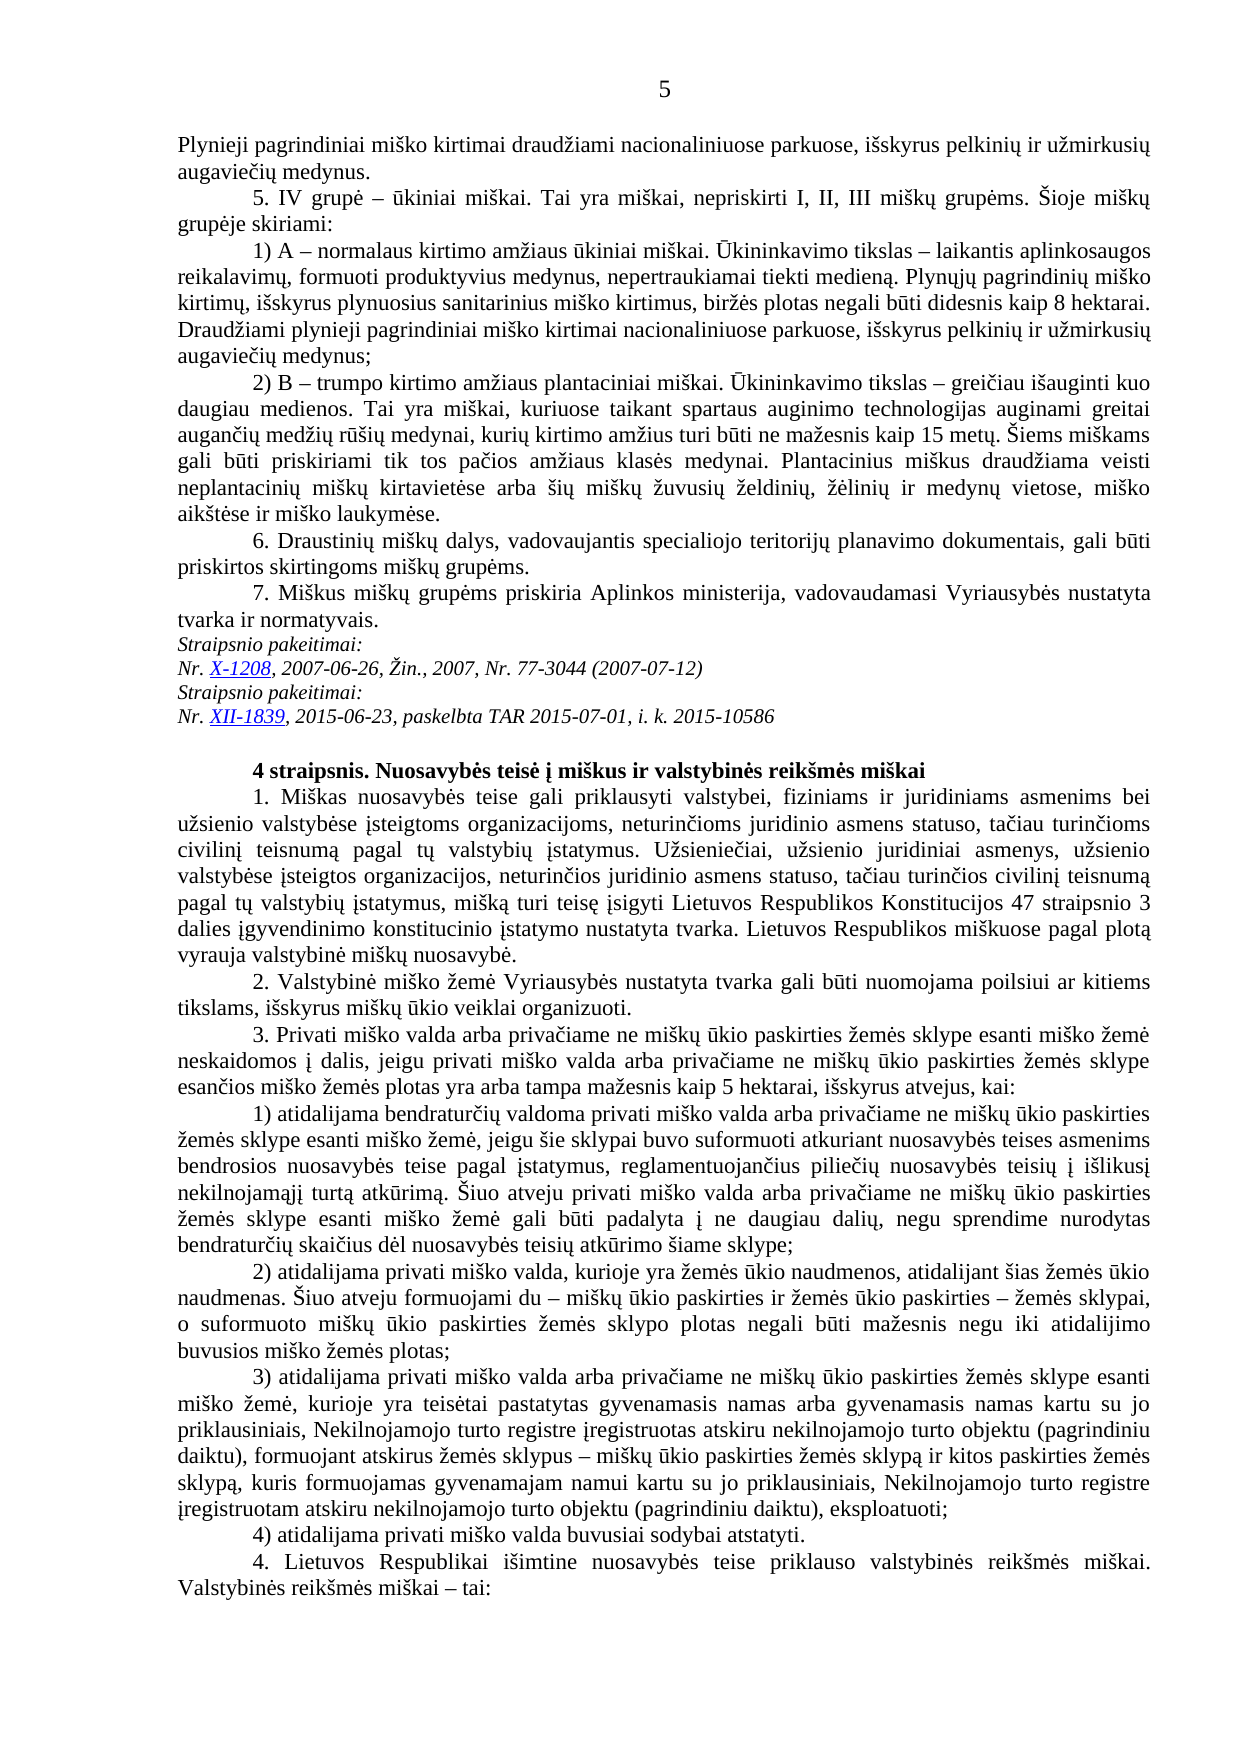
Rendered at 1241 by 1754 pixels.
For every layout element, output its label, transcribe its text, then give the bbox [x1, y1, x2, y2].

text Nr. X-1208, 2007-06-26, Žin., 2007, Nr. 77-3044 (2007-07-12) [177, 656, 1152, 680]
text 5. IV grupė – ūkiniai miškai. Tai yra miškai, nepriskirti I, II, III miškų grupėms. Šioje miškų grupėje skiriami: [177, 184, 1152, 237]
text Straipsnio pakeitimai: [177, 680, 1152, 704]
text 6. Draustinių miškų dalys, vadovaujantis specialiojo teritorijų planavimo dokumentais, gali būti priskirtos skirtingoms miškų grupėms. [177, 527, 1152, 579]
text 3) atidalijama privati miško valda arba privačiame ne miškų ūkio paskirties žemės sklype esanti miško žemė, kurioje yra teisėtai pastatytas gyvenamasis namas arba gyvenamasis namas kartu su jo priklausiniais, Nekilnojamojo turto registre įregistruotas atskiru nekilnojamojo turto objektu (pagrindiniu daiktu), formuojant atskirus žemės sklypus – miškų ūkio paskirties žemės sklypą ir kitos paskirties žemės sklypą, kuris formuojamas gyvenamajam namui kartu su jo priklausiniais, Nekilnojamojo turto registre įregistruotam atskiru nekilnojamojo turto objektu (pagrindiniu daiktu), eksploatuoti; [177, 1363, 1152, 1521]
text 4 straipsnis. Nuosavybės teisė į miškus ir valstybinės reikšmės miškai [177, 757, 1152, 783]
text Nr. XII-1839, 2015-06-23, paskelbta TAR 2015-07-01, i. k. 2015-10586 [177, 704, 1152, 728]
text 1) A – normalaus kirtimo amžiaus ūkiniai miškai. Ūkininkavimo tikslas – laikantis aplinkosaugos reikalavimų, formuoti produktyvius medynus, nepertraukiamai tiekti medieną. Plynųjų pagrindinių miško kirtimų, išskyrus plynuosius sanitarinius miško kirtimus, biržės plotas negali būti didesnis kaip 8 hektarai. Draudžiami plynieji pagrindiniai miško kirtimai nacionaliniuose parkuose, išskyrus pelkinių ir užmirkusių augaviečių medynus; [177, 237, 1152, 368]
text 7. Miškus miškų grupėms priskiria Aplinkos ministerija, vadovaudamasi Vyriausybės nustatyta tvarka ir normatyvais. [177, 579, 1152, 632]
text 1. Miškas nuosavybės teise gali priklausyti valstybei, fiziniams ir juridiniams asmenims bei užsienio valstybėse įsteigtoms organizacijoms, neturinčioms juridinio asmens statuso, tačiau turinčioms civilinį teisnumą pagal tų valstybių įstatymus. Užsieniečiai, užsienio juridiniai asmenys, užsienio valstybėse įsteigtos organizacijos, neturinčios juridinio asmens statuso, tačiau turinčios civilinį teisnumą pagal tų valstybių įstatymus, mišką turi teisę įsigyti Lietuvos Respublikos Konstitucijos 47 straipsnio 3 dalies įgyvendinimo konstitucinio įstatymo nustatyta tvarka. Lietuvos Respublikos miškuose pagal plotą vyrauja valstybinė miškų nuosavybė. [177, 783, 1152, 968]
text Plynieji pagrindiniai miško kirtimai draudžiami nacionaliniuose parkuose, išskyrus pelkinių ir užmirkusių augaviečių medynus. [177, 131, 1152, 184]
text 2. Valstybinė miško žemė Vyriausybės nustatyta tvarka gali būti nuomojama poilsiui ar kitiems tikslams, išskyrus miškų ūkio veiklai organizuoti. [177, 968, 1152, 1021]
text 1) atidalijama bendraturčių valdoma privati miško valda arba privačiame ne miškų ūkio paskirties žemės sklype esanti miško žemė, jeigu šie sklypai buvo suformuoti atkuriant nuosavybės teises asmenims bendrosios nuosavybės teise pagal įstatymus, reglamentuojančius piliečių nuosavybės teisių į išlikusį nekilnojamąjį turtą atkūrimą. Šiuo atveju privati miško valda arba privačiame ne miškų ūkio paskirties žemės sklype esanti miško žemė gali būti padalyta į ne daugiau dalių, negu sprendime nurodytas bendraturčių skaičius dėl nuosavybės teisių atkūrimo šiame sklype; [177, 1100, 1152, 1258]
text 4) atidalijama privati miško valda buvusiai sodybai atstatyti. [177, 1521, 1152, 1548]
text Straipsnio pakeitimai: [177, 632, 1152, 656]
text 3. Privati miško valda arba privačiame ne miškų ūkio paskirties žemės sklype esanti miško žemė neskaidomos į dalis, jeigu privati miško valda arba privačiame ne miškų ūkio paskirties žemės sklype esančios miško žemės plotas yra arba tampa mažesnis kaip 5 hektarai, išskyrus atvejus, kai: [177, 1021, 1152, 1100]
text 4. Lietuvos Respublikai išimtine nuosavybės teise priklauso valstybinės reikšmės miškai. Valstybinės reikšmės miškai – tai: [177, 1548, 1152, 1600]
text 2) atidalijama privati miško valda, kurioje yra žemės ūkio naudmenos, atidalijant šias žemės ūkio naudmenas. Šiuo atveju formuojami du – miškų ūkio paskirties ir žemės ūkio paskirties – žemės sklypai, o suformuoto miškų ūkio paskirties žemės sklypo plotas negali būti mažesnis negu iki atidalijimo buvusios miško žemės plotas; [177, 1258, 1152, 1363]
text 2) B – trumpo kirtimo amžiaus plantaciniai miškai. Ūkininkavimo tikslas – greičiau išauginti kuo daugiau medienos. Tai yra miškai, kuriuose taikant spartaus auginimo technologijas auginami greitai augančių medžių rūšių medynai, kurių kirtimo amžius turi būti ne mažesnis kaip 15 metų. Šiems miškams gali būti priskiriami tik tos pačios amžiaus klasės medynai. Plantacinius miškus draudžiama veisti neplantacinių miškų kirtavietėse arba šių miškų žuvusių želdinių, žėlinių ir medynų vietose, miško aikštėse ir miško laukymėse. [177, 368, 1152, 527]
